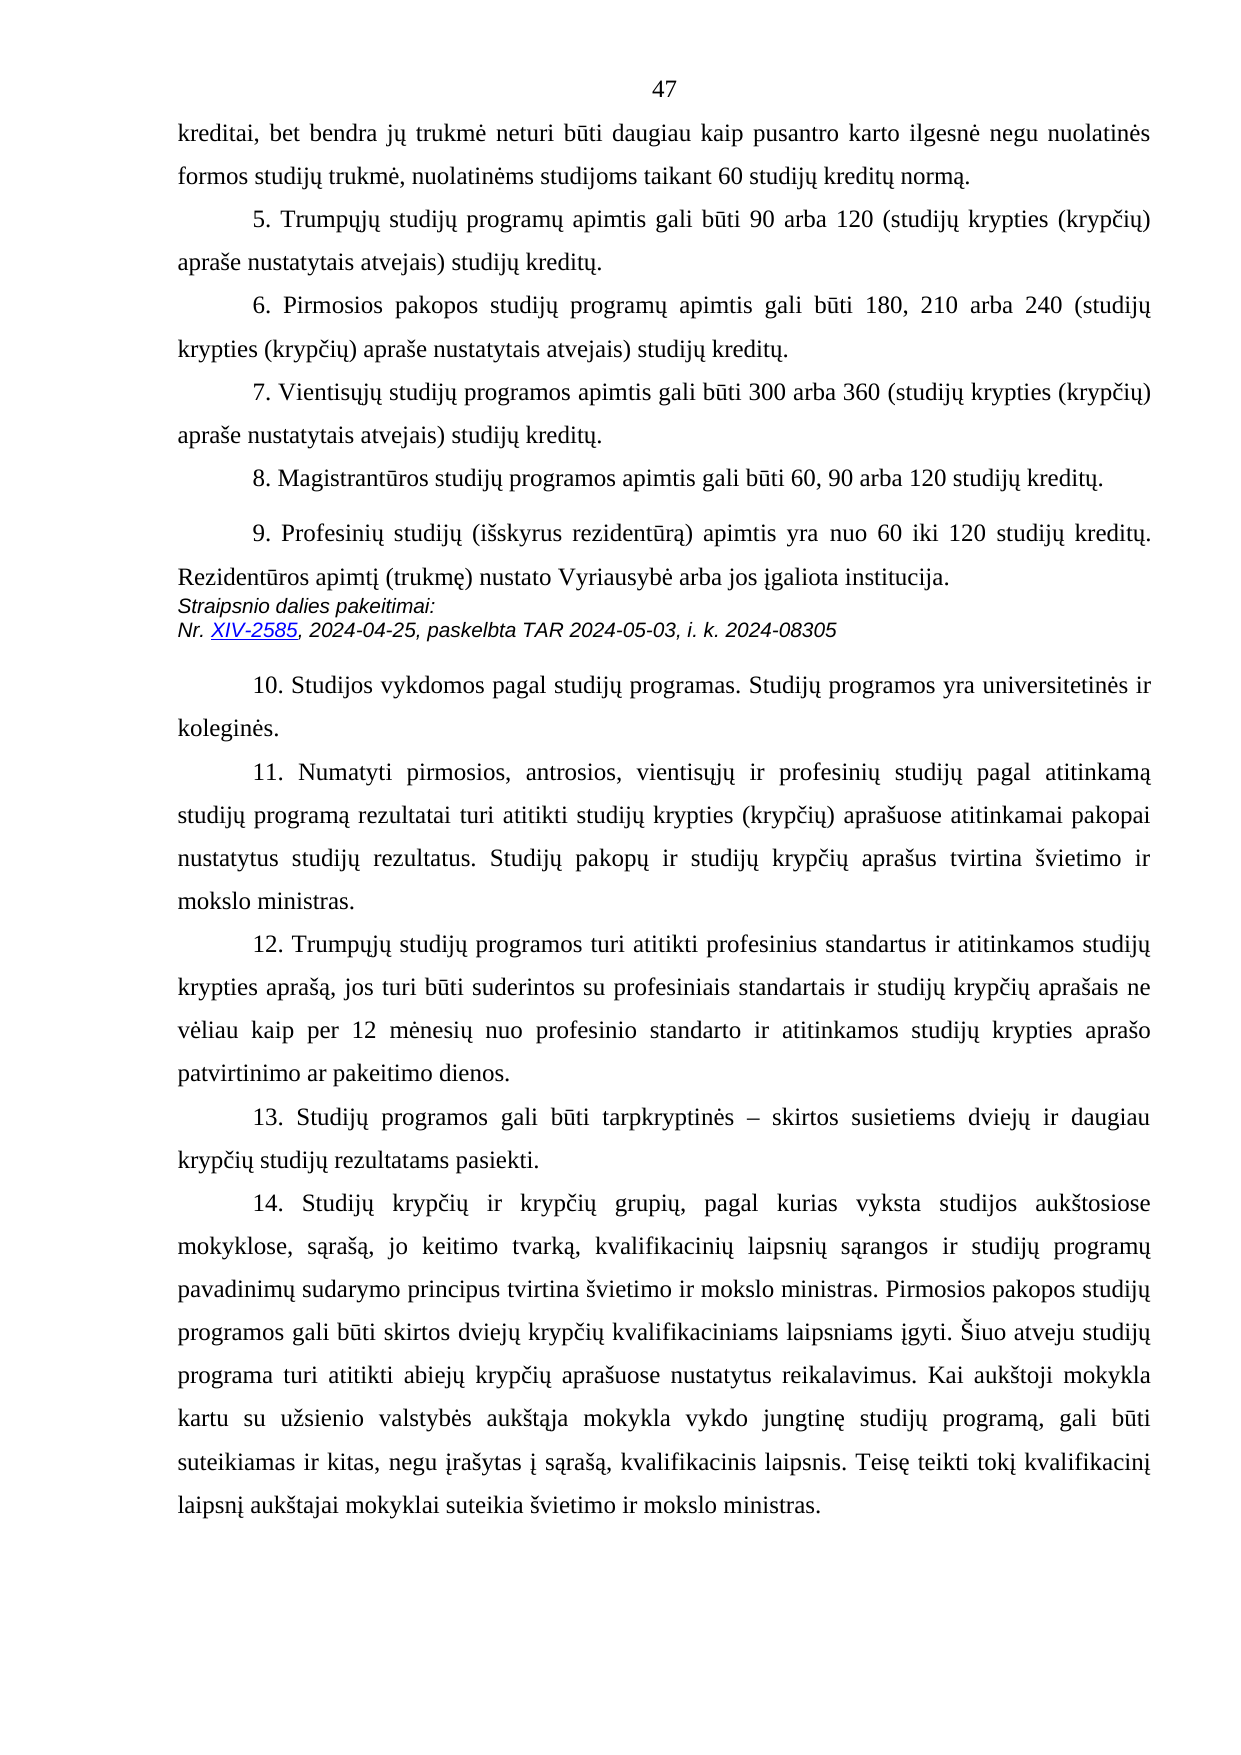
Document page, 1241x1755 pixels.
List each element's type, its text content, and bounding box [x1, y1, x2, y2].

text 5. Trumpųjų studijų programų apimtis gali būti 90 arba 120 (studijų krypties (krypčių) apraše nustatytais atvejais) studijų kreditų. [177, 204, 1152, 276]
text 9. Profesinių studijų (išskyrus rezidentūrą) apimtis yra nuo 60 iki 120 studijų kreditų. Rezidentūros apimtį (trukmę) nustato Vyriausybė arba jos įgaliota institucija. [177, 506, 1152, 594]
text 7. Vientisųjų studijų programos apimtis gali būti 300 arba 360 (studijų krypties (krypčių) apraše nustatytais atvejais) studijų kreditų. [177, 377, 1152, 449]
text Straipsnio dalies pakeitimai: [177, 594, 1152, 618]
text 8. Magistrantūros studijų programos apimtis gali būti 60, 90 arba 120 studijų kreditų. [177, 463, 1152, 492]
text 12. Trumpųjų studijų programos turi atitikti profesinius standartus ir atitinkamos studijų krypties aprašą, jos turi būti suderintos su profesiniais standartais ir studijų krypčių aprašais ne vėliau kaip per 12 mėnesių nuo profesinio standarto ir atitinkamos studijų krypties aprašo patvirtinimo ar pakeitimo dienos. [177, 929, 1152, 1087]
text 14. Studijų krypčių ir krypčių grupių, pagal kurias vyksta studijos aukštosiose mokyklose, sąrašą, jo keitimo tvarką, kvalifikacinių laipsnių sąrangos ir studijų programų pavadinimų sudarymo principus tvirtina švietimo ir mokslo ministras. Pirmosios pakopos studijų programos gali būti skirtos dviejų krypčių kvalifikaciniams laipsniams įgyti. Šiuo atveju studijų programa turi atitikti abiejų krypčių aprašuose nustatytus reikalavimus. Kai aukštoji mokykla kartu su užsienio valstybės aukštąja mokykla vykdo jungtinę studijų programą, gali būti suteikiamas ir kitas, negu įrašytas į sąrašą, kvalifikacinis laipsnis. Teisę teikti tokį kvalifikacinį laipsnį aukštajai mokyklai suteikia švietimo ir mokslo ministras. [177, 1188, 1152, 1518]
text 11. Numatyti pirmosios, antrosios, vientisųjų ir profesinių studijų pagal atitinkamą studijų programą rezultatai turi atitikti studijų krypties (krypčių) aprašuose atitinkamai pakopai nustatytus studijų rezultatus. Studijų pakopų ir studijų krypčių aprašus tvirtina švietimo ir mokslo ministras. [177, 757, 1152, 915]
text 10. Studijos vykdomos pagal studijų programas. Studijų programos yra universitetinės ir koleginės. [177, 670, 1152, 742]
text 13. Studijų programos gali būti tarpkryptinės – skirtos susietiems dviejų ir daugiau krypčių studijų rezultatams pasiekti. [177, 1102, 1152, 1173]
text 6. Pirmosios pakopos studijų programų apimtis gali būti 180, 210 arba 240 (studijų krypties (krypčių) apraše nustatytais atvejais) studijų kreditų. [177, 291, 1152, 362]
text Nr. XIV-2585, 2024-04-25, paskelbta TAR 2024-05-03, i. k. 2024-08305 [177, 618, 1152, 642]
text kreditai, bet bendra jų trukmė neturi būti daugiau kaip pusantro karto ilgesnė negu nuolatinės formos studijų trukmė, nuolatinėms studijoms taikant 60 studijų kreditų normą. [177, 118, 1152, 190]
